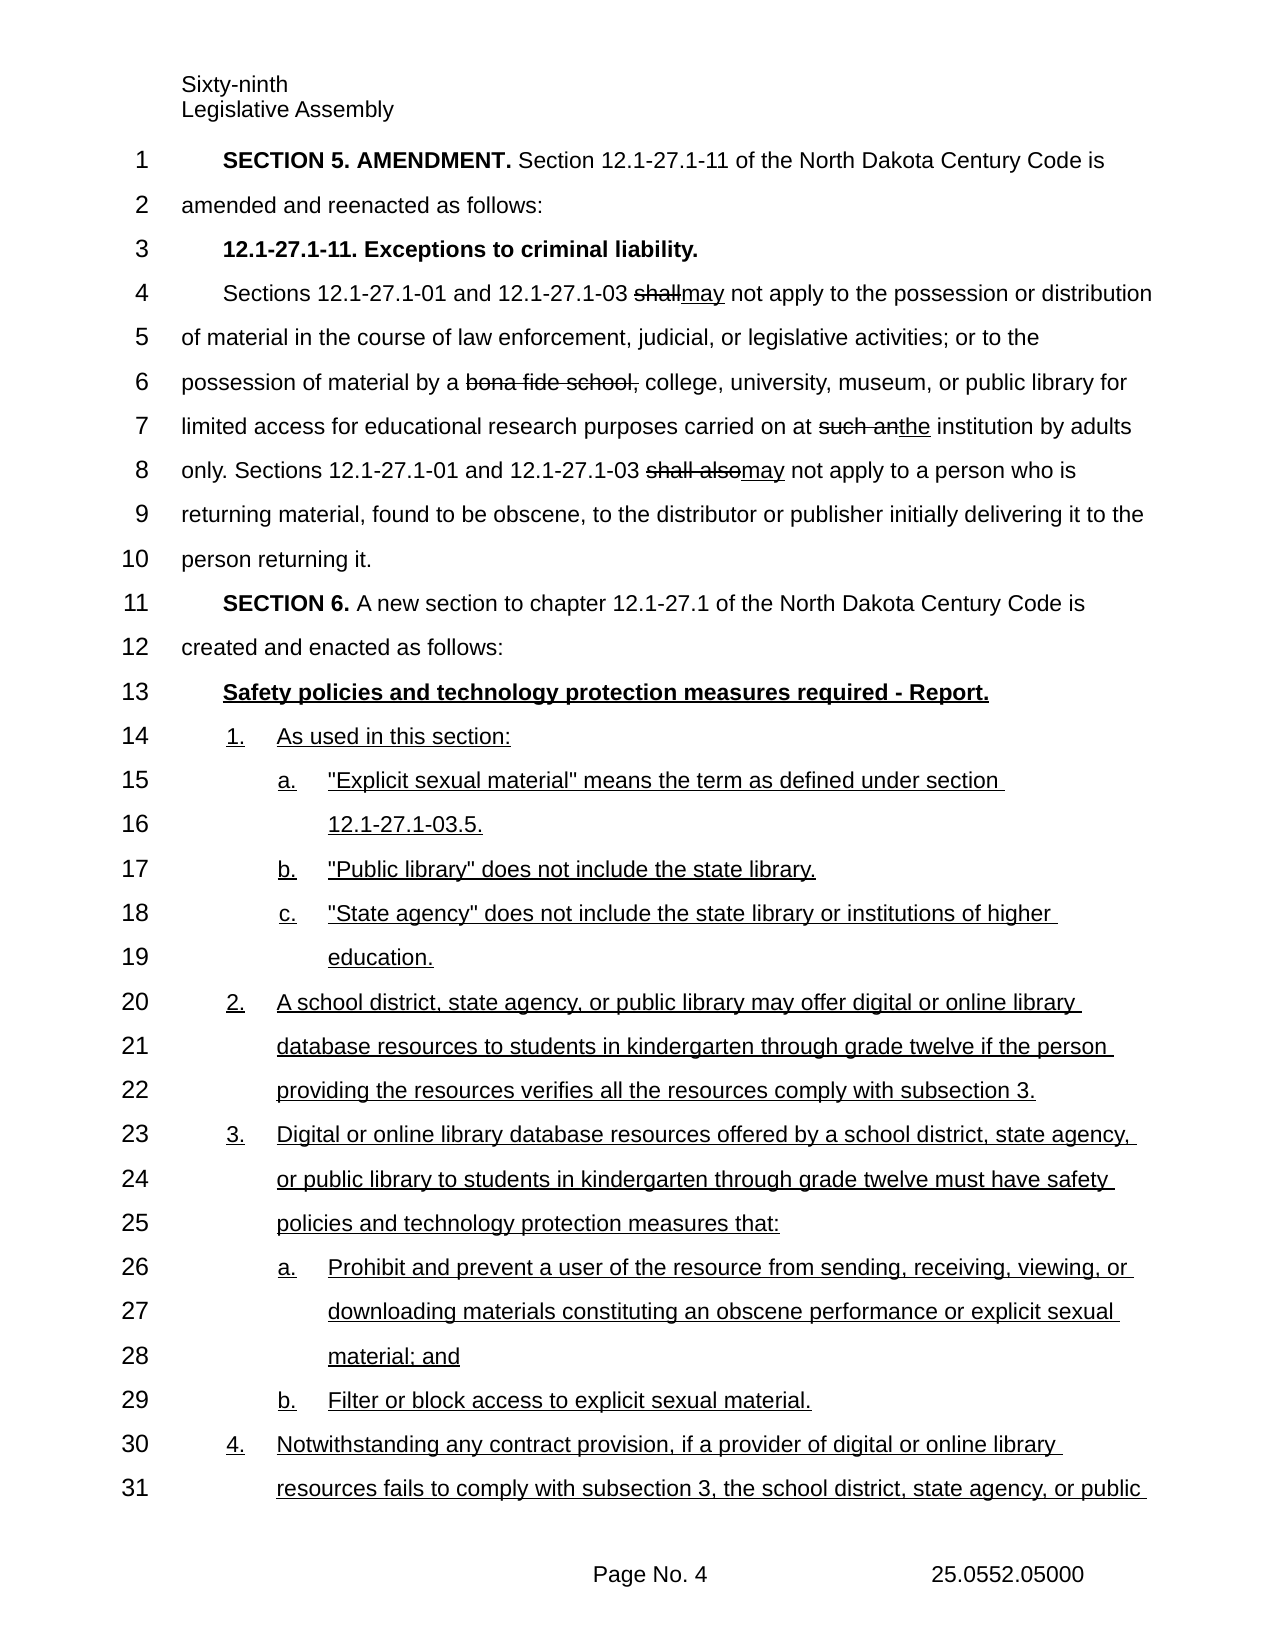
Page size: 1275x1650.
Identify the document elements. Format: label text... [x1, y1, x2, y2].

text c. "State agency" does not include the state library or institutions of higher education. [181, 886, 1154, 974]
text 3. Digital or online library database resources offered by a school district, state agency, or public library to students in kindergarten through grade twelve must have safety policies and technology protection measures that: [181, 1107, 1154, 1240]
text SECTION 6. A new section to chapter 12.1‑27.1 of the North Dakota Century Code is created and enacted as follows: [181, 576, 1154, 664]
text 1. As used in this section: [181, 709, 1154, 753]
text b. "Public library" does not include the state library. [181, 842, 1154, 886]
text SECTION 5. AMENDMENT. Section 12.1‑27.1‑11 of the North Dakota Century Code is amended and reenacted as follows: [181, 133, 1154, 222]
text b. Filter or block access to explicit sexual material. [181, 1373, 1154, 1417]
text a. Prohibit and prevent a user of the resource from sending, receiving, viewing, or downloading materials constituting an obscene performance or explicit sexual material; and [181, 1240, 1154, 1373]
subtitle 12.1‑27.1‑11. Exceptions to criminal liability. [181, 222, 1154, 266]
text Sections 12.1‑27.1‑01 and 12.1‑27.1‑03 shallmay not apply to the possession or distribution of material in the course of law enforcement, judicial, or legislative activities; or to the possession of material by a bona fide school, college, university, museum, or public library for limited access for educational research purposes carried on at such anthe institution by adults only. Sections 12.1‑27.1‑01 and 12.1‑27.1‑03 shall alsomay not apply to a person who is returning material, found to be obscene, to the distributor or publisher initially delivering it to the person returning it. [181, 266, 1154, 576]
text 4. Notwithstanding any contract provision, if a provider of digital or online library resources fails to comply with subsection 3, the school district, state agency, or public [181, 1417, 1154, 1506]
subtitle Safety policies and technology protection measures required ‑ Report. [181, 664, 1154, 709]
text a. "Explicit sexual material" means the term as defined under section 12.1‑27.1‑03.5. [181, 753, 1154, 842]
text 2. A school district, state agency, or public library may offer digital or online library database resources to students in kindergarten through grade twelve if the person providing the resources verifies all the resources comply with subsection 3. [181, 974, 1154, 1107]
